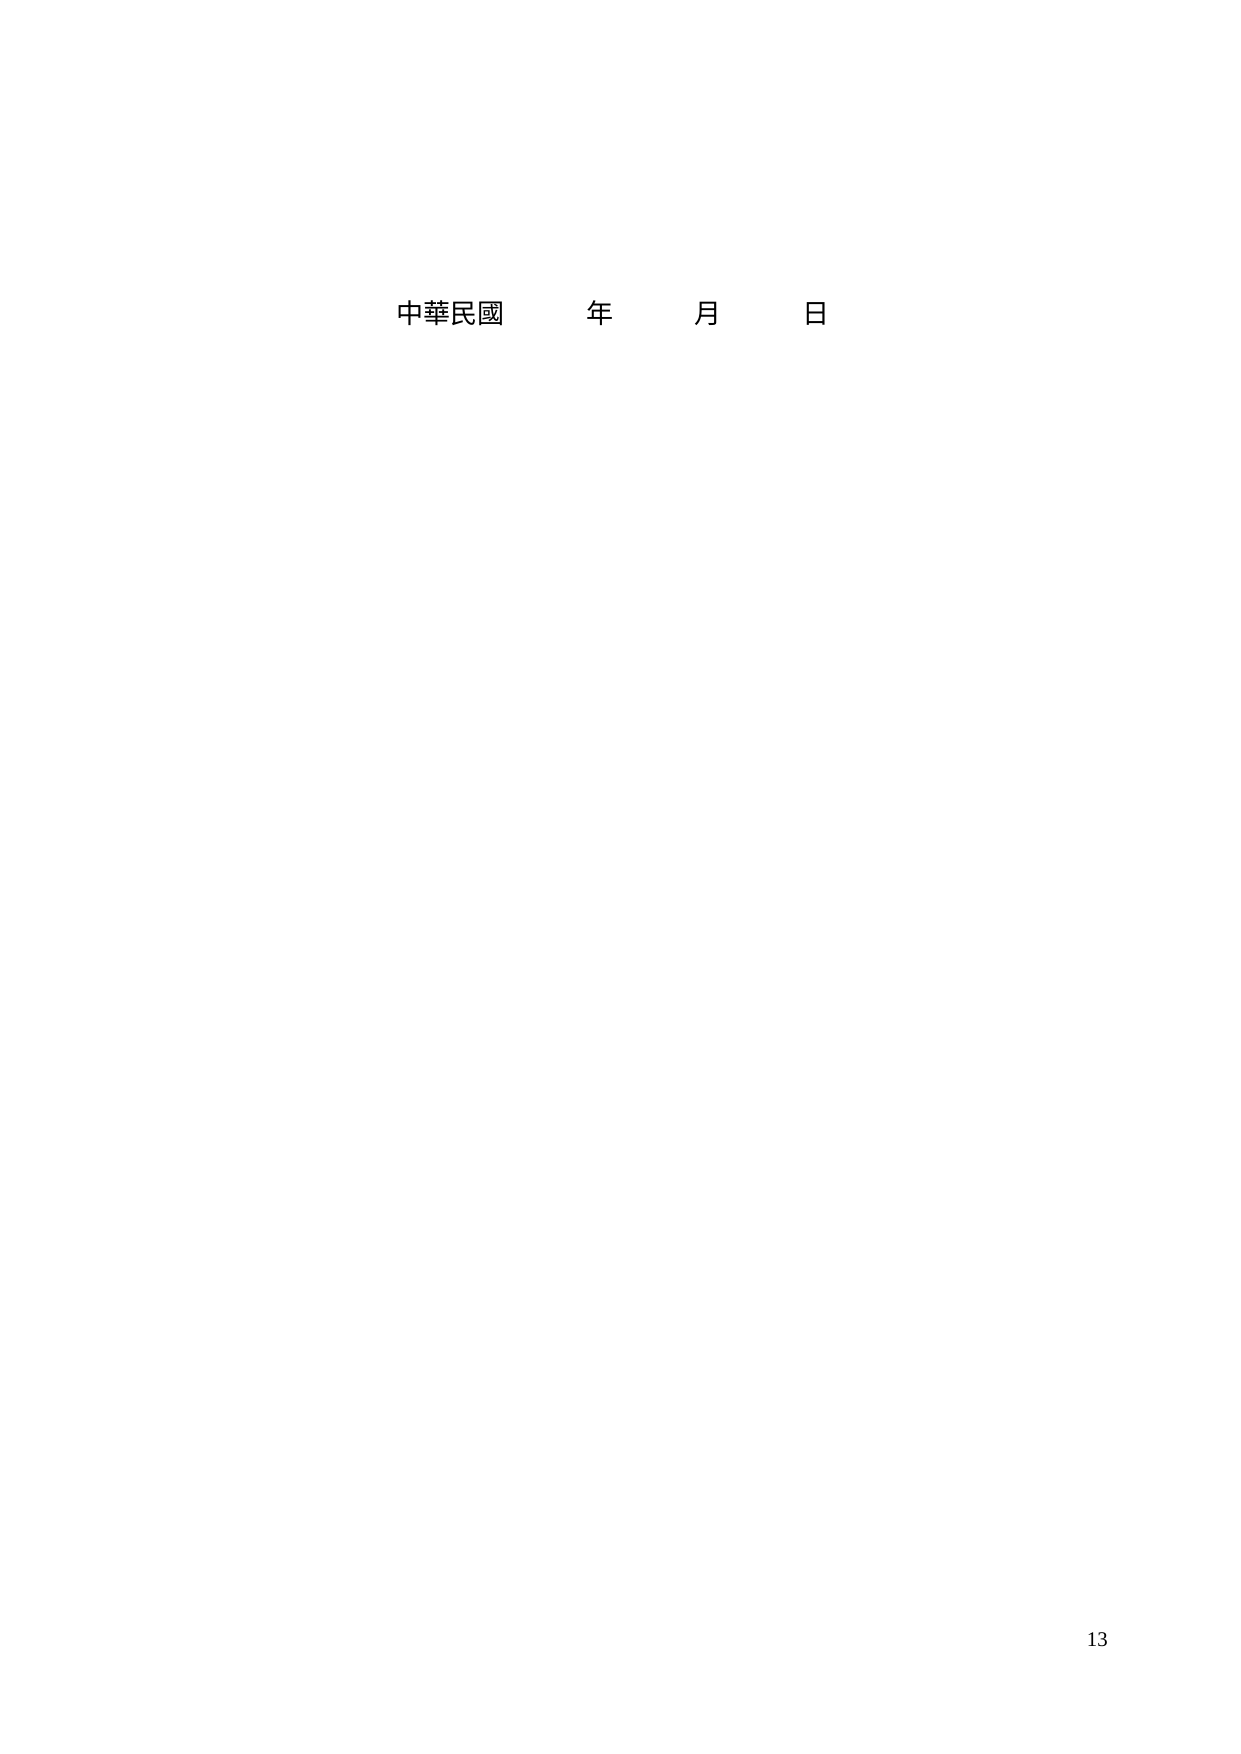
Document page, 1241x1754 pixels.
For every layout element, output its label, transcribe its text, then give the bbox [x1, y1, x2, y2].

text 中華民國 年 月 日 [118, 292, 1107, 331]
